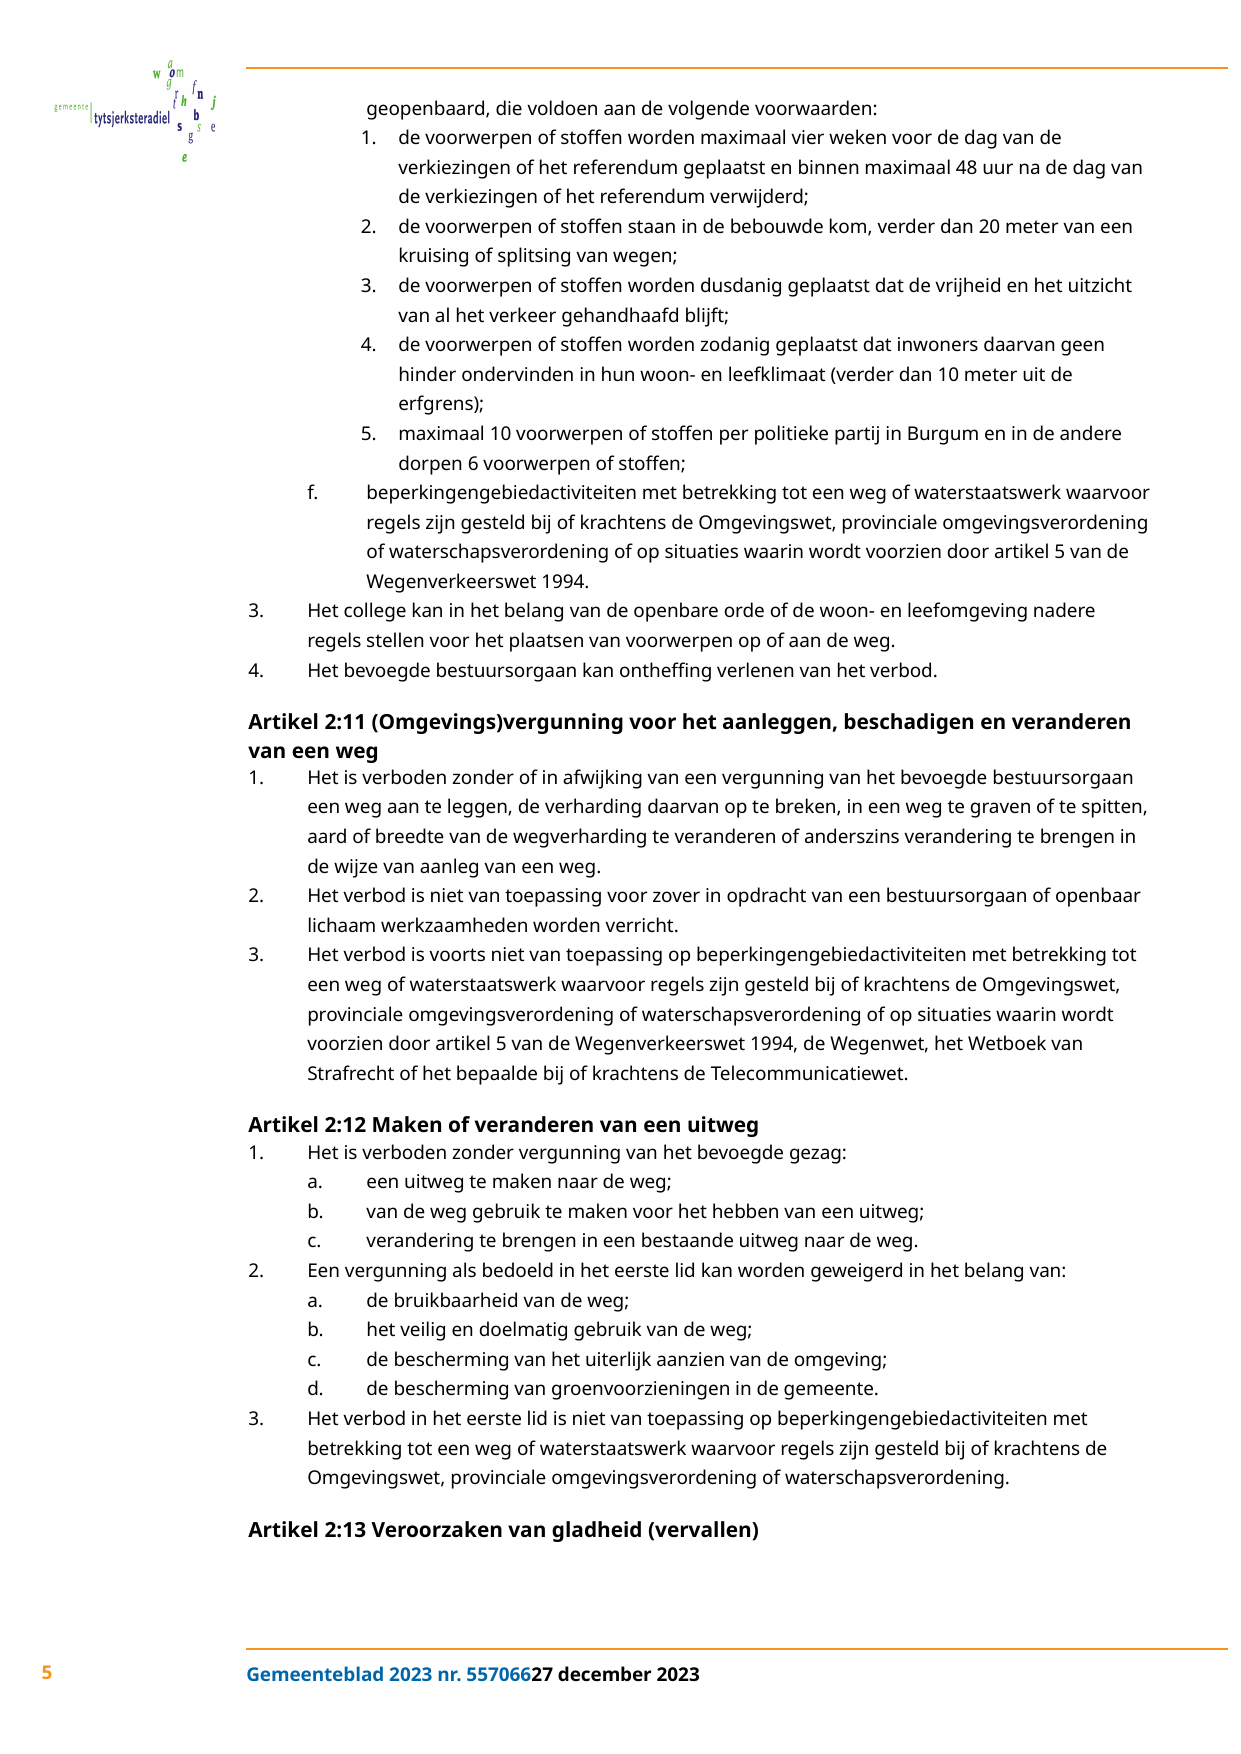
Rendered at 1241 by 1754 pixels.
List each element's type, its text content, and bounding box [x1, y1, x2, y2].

picture [41, 47, 231, 172]
list Het is verboden zonder vergunning van het bevoegde gezag: [248, 1139, 1152, 1164]
list Een vergunning als bedoeld in het eerste lid kan worden geweigerd in het belang van: [248, 1257, 1152, 1283]
list Het verbod is niet van toepassing voor zover in opdracht van een bestuursorgaan of openbaar lichaam werkzaamheden worden verricht. [248, 882, 1152, 938]
list Het is verboden zonder of in afwijking van een vergunning van het bevoegde bestuursorgaan een weg aan te leggen, de verharding daarvan op te breken, in een weg te graven of te spitten, aard of breedte van de wegverharding te veranderen of anderszins verandering te brengen in de wijze van aanleg van een weg. [248, 764, 1152, 879]
list de bescherming van het uiterlijk aanzien van de omgeving; [307, 1346, 1152, 1372]
text Artikel 2:12 Maken of veranderen van een uitweg [248, 1110, 1152, 1139]
list van de weg gebruik te maken voor het hebben van een uitweg; [307, 1198, 1152, 1224]
text Artikel 2:11 (Omgevings)vergunning voor het aanleggen, beschadigen en veranderen van een weg [248, 707, 1152, 764]
text Artikel 2:13 Veroorzaken van gladheid (vervallen) [248, 1515, 1152, 1543]
list geopenbaard, die voldoen aan de volgende voorwaarden: [307, 95, 1152, 121]
list verandering te brengen in een bestaande uitweg naar de weg. [307, 1228, 1152, 1253]
list maximaal 10 voorwerpen of stoffen per politieke partij in Burgum en in de andere dorpen 6 voorwerpen of stoffen; [361, 420, 1152, 476]
list de voorwerpen of stoffen worden zodanig geplaatst dat inwoners daarvan geen hinder ondervinden in hun woon- en leefklimaat (verder dan 10 meter uit de erfgrens); [361, 331, 1152, 416]
list Het verbod in het eerste lid is niet van toepassing op beperkingengebiedactiviteiten met betrekking tot een weg of waterstaatswerk waarvoor regels zijn gesteld bij of krachtens de Omgevingswet, provinciale omgevingsverordening of waterschapsverordening. [248, 1405, 1152, 1490]
list de voorwerpen of stoffen staan in de bebouwde kom, verder dan 20 meter van een kruising of splitsing van wegen; [361, 213, 1152, 268]
list het veilig en doelmatig gebruik van de weg; [307, 1316, 1152, 1342]
list Het college kan in het belang van de openbare orde of de woon- en leefomgeving nadere regels stellen voor het plaatsen van voorwerpen op of aan de weg. [248, 598, 1152, 653]
list Het verbod is voorts niet van toepassing op beperkingengebiedactiviteiten met betrekking tot een weg of waterstaatswerk waarvoor regels zijn gesteld bij of krachtens de Omgevingswet, provinciale omgevingsverordening of waterschapsverordening of op situaties waarin wordt voorzien door artikel 5 van de Wegenverkeerswet 1994, de Wegenwet, het Wetboek van Strafrecht of het bepaalde bij of krachtens de Telecommunicatiewet. [248, 942, 1152, 1086]
list de voorwerpen of stoffen worden dusdanig geplaatst dat de vrijheid en het uitzicht van al het verkeer gehandhaafd blijft; [361, 272, 1152, 328]
list Het bevoegde bestuursorgaan kan ontheffing verlenen van het verbod. [248, 657, 1152, 683]
list de bescherming van groenvoorzieningen in de gemeente. [307, 1376, 1152, 1401]
list de bruikbaarheid van de weg; [307, 1287, 1152, 1312]
list beperkingengebiedactiviteiten met betrekking tot een weg of waterstaatswerk waarvoor regels zijn gesteld bij of krachtens de Omgevingswet, provinciale omgevingsverordening of waterschapsverordening of op situaties waarin wordt voorzien door artikel 5 van de Wegenverkeerswet 1994. [307, 479, 1152, 594]
list de voorwerpen of stoffen worden maximaal vier weken voor de dag van de verkiezingen of het referendum geplaatst en binnen maximaal 48 uur na de dag van de verkiezingen of het referendum verwijderd; [361, 124, 1152, 209]
list een uitweg te maken naar de weg; [307, 1168, 1152, 1194]
